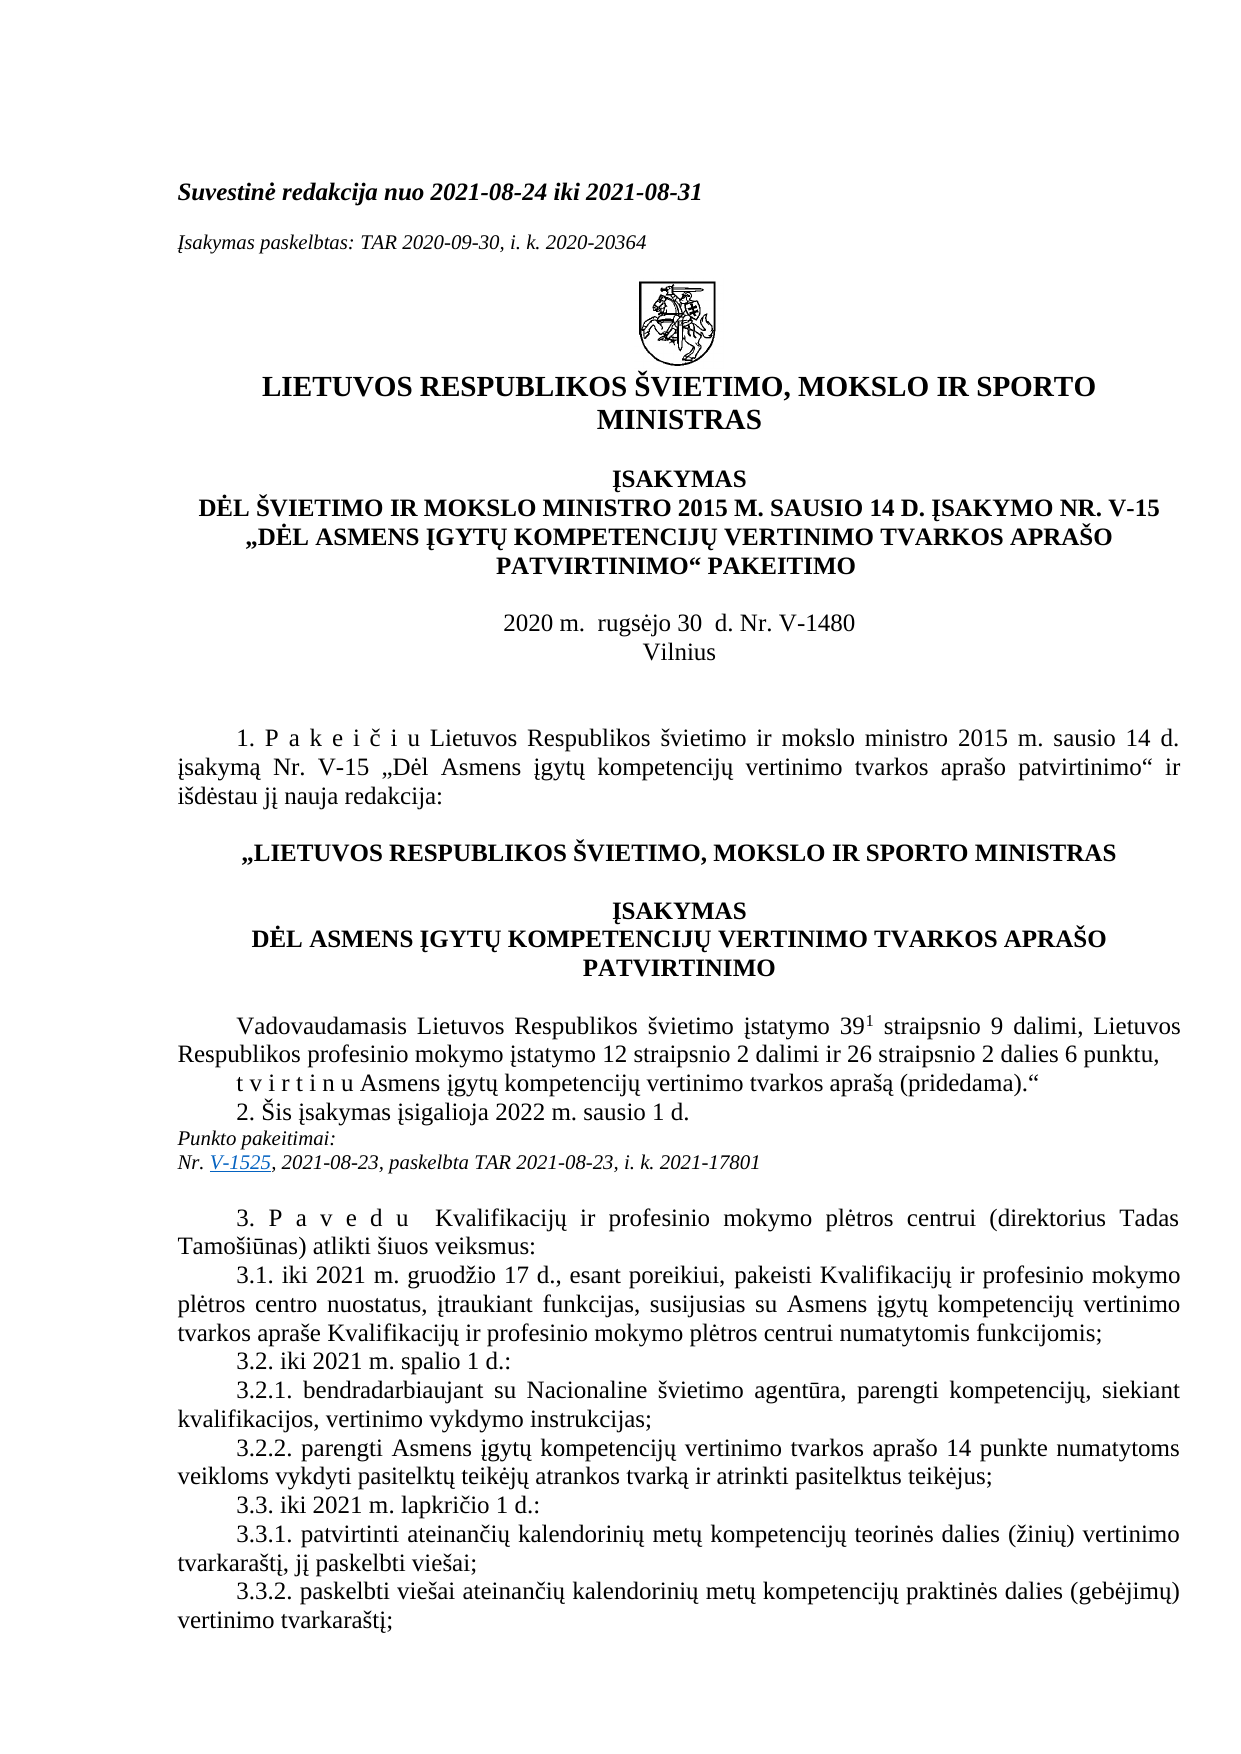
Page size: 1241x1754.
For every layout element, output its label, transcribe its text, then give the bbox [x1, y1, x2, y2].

text „LIETUVOS RESPUBLIKOS ŠVIETIMO, MOKSLO IR SPORTO MINISTRAS [177, 838, 1181, 867]
text 3.3. iki 2021 m. lapkričio 1 d.: [177, 1490, 1181, 1519]
text 2020 m. rugsėjo 30 d. Nr. V-1480 [177, 608, 1181, 637]
text 3.2.2. parengti Asmens įgytų kompetencijų vertinimo tvarkos aprašo 14 punkte numatytoms veikloms vykdyti pasitelktų teikėjų atrankos tvarką ir atrinkti pasitelktus teikėjus; [177, 1433, 1181, 1490]
text ĮSAKYMAS [177, 896, 1181, 924]
text DĖL ASMENS ĮGYTŲ KOMPETENCIJŲ VERTINIMO TVARKOS APRAŠO PATVIRTINIMO [177, 924, 1181, 982]
text 1. P a k e i č i u Lietuvos Respublikos švietimo ir mokslo ministro 2015 m. sausio 14 d. įsakymą Nr. V-15 „Dėl Asmens įgytų kompetencijų vertinimo tvarkos aprašo patvirtinimo“ ir išdėstau jį nauja redakcija: [177, 723, 1181, 809]
text 3.2.1. bendradarbiaujant su Nacionaline švietimo agentūra, parengti kompetencijų, siekiant kvalifikacijos, vertinimo vykdymo instrukcijas; [177, 1375, 1181, 1433]
text 3.3.2. paskelbti viešai ateinančių kalendorinių metų kompetencijų praktinės dalies (gebėjimų) vertinimo tvarkaraštį; [177, 1576, 1181, 1634]
text 3.1. iki 2021 m. gruodžio 17 d., esant poreikiui, pakeisti Kvalifikacijų ir profesinio mokymo plėtros centro nuostatus, įtraukiant funkcijas, susijusias su Asmens įgytų kompetencijų vertinimo tvarkos apraše Kvalifikacijų ir profesinio mokymo plėtros centrui numatytomis funkcijomis; [177, 1260, 1181, 1346]
text 3.3.1. patvirtinti ateinančių kalendorinių metų kompetencijų teorinės dalies (žinių) vertinimo tvarkaraštį, jį paskelbti viešai; [177, 1519, 1181, 1576]
text 3. P a v e d u Kvalifikacijų ir profesinio mokymo plėtros centrui (direktorius Tadas Tamošiūnas) atlikti šiuos veiksmus: [177, 1203, 1181, 1260]
text Įsakymas paskelbtas: TAR 2020-09-30, i. k. 2020-20364 [177, 230, 1181, 254]
text DĖL ŠVIETIMO IR MOKSLO MINISTRO 2015 M. SAUSIO 14 D. ĮSAKYMO NR. V-15 „DĖL ASMENS ĮGYTŲ KOMPETENCIJŲ VERTINIMO TVARKOS APRAŠO PATVIRTINIMO“ PAKEITIMO [177, 493, 1181, 579]
text Suvestinė redakcija nuo 2021-08-24 iki 2021-08-31 [177, 177, 1181, 206]
text 2. Šis įsakymas įsigalioja 2022 m. sausio 1 d. [177, 1097, 1181, 1126]
text LIETUVOS RESPUBLIKOS ŠVIETIMO, MOKSLO IR SPORTO MINISTRAS [177, 369, 1181, 436]
text ĮSAKYMAS [177, 464, 1181, 493]
text Vadovaudamasis Lietuvos Respublikos švietimo įstatymo 391 straipsnio 9 dalimi, Lietuvos Respublikos profesinio mokymo įstatymo 12 straipsnio 2 dalimi ir 26 straipsnio 2 dalies 6 punktu, [177, 1011, 1181, 1068]
text t v i r t i n u Asmens įgytų kompetencijų vertinimo tvarkos aprašą (pridedama).“ [177, 1068, 1181, 1097]
text Vilnius [177, 637, 1181, 666]
text Punkto pakeitimai: [177, 1126, 1181, 1150]
text Nr. V-1525, 2021-08-23, paskelbta TAR 2021-08-23, i. k. 2021-17801 [177, 1150, 1181, 1174]
text 3.2. iki 2021 m. spalio 1 d.: [177, 1346, 1181, 1375]
